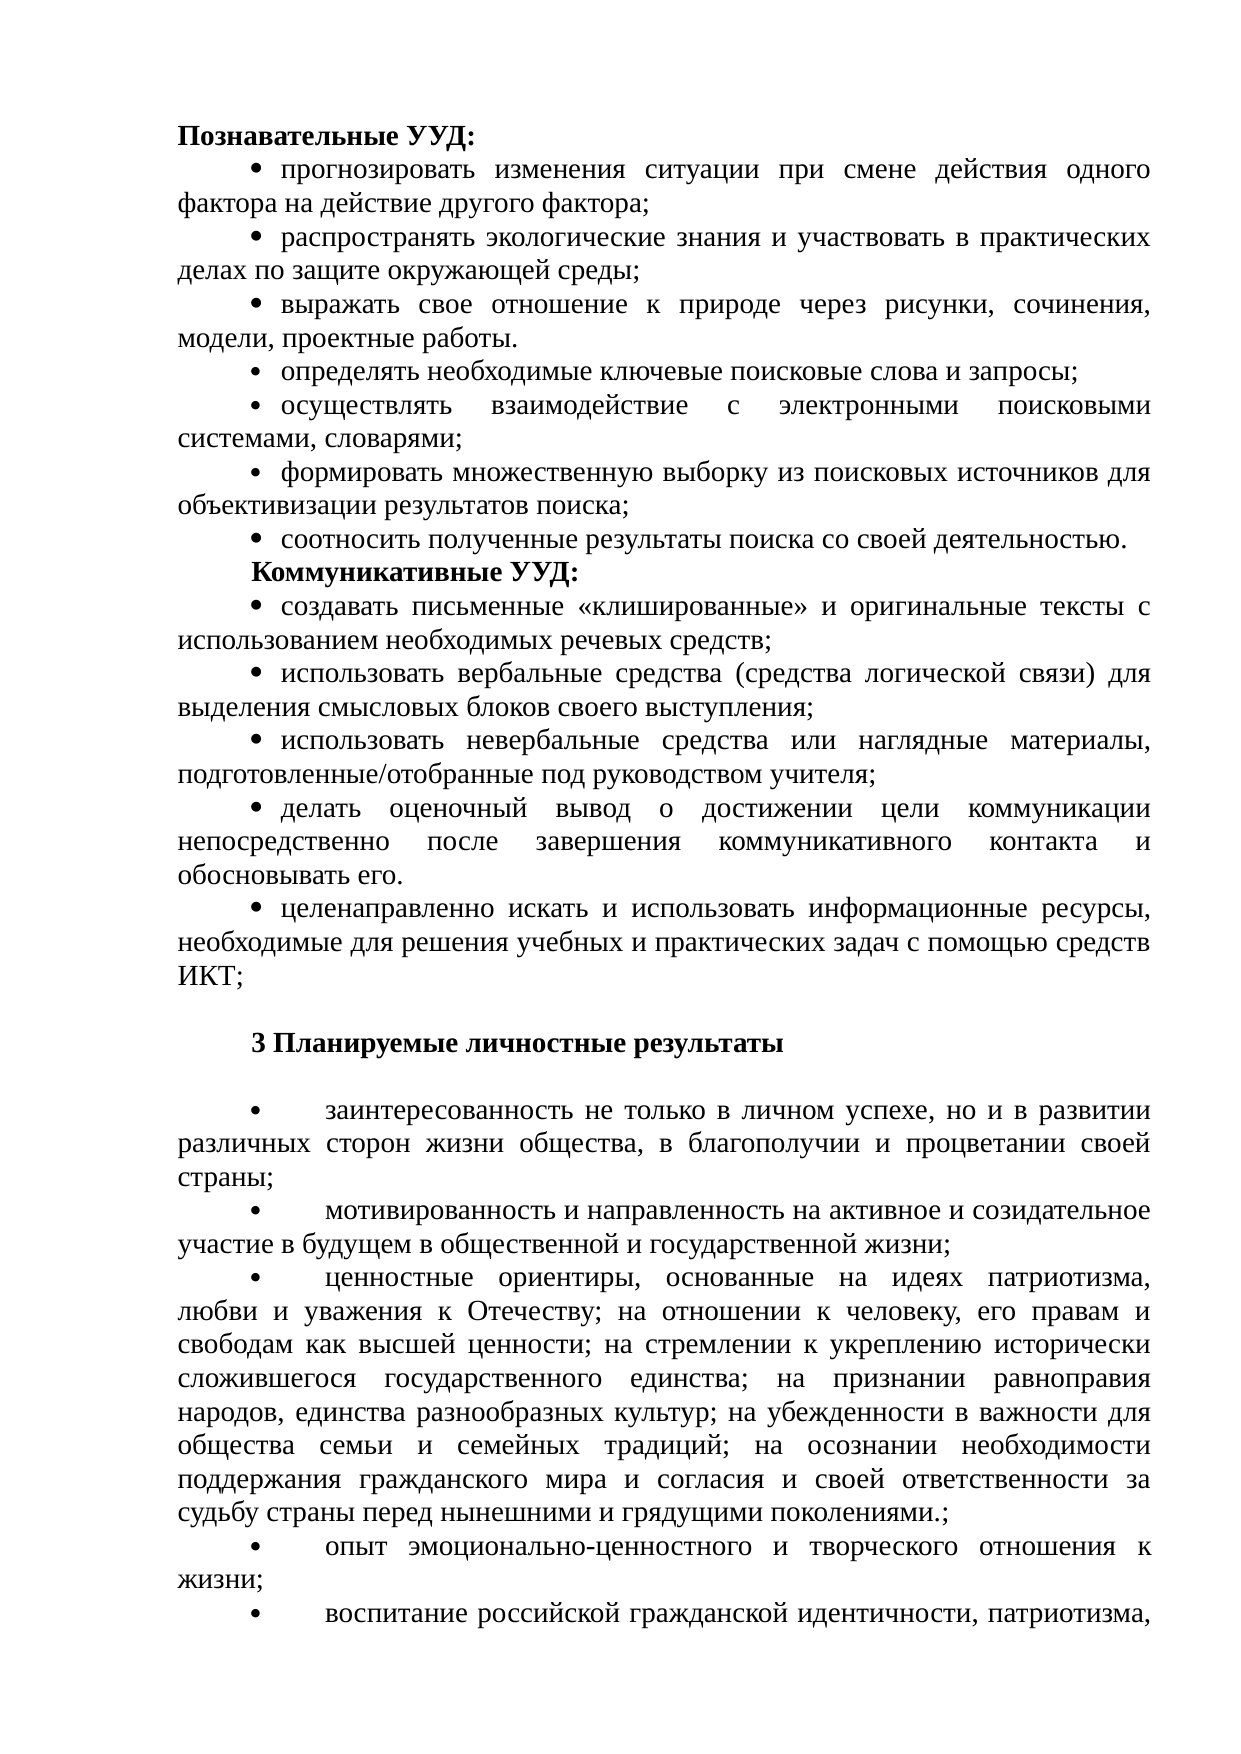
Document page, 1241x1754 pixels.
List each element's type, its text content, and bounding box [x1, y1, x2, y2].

list распространять экологические знания и участвовать в практических делах по защите окружающей среды; [177, 219, 1152, 286]
list прогнозировать изменения ситуации при смене действия одного фактора на действие другого фактора; [177, 152, 1152, 219]
text 3 Планируемые личностные результаты [177, 1025, 1152, 1058]
list делать оценочный вывод о достижении цели коммуникации непосредственно после завершения коммуникативного контакта и обосновывать его. [177, 790, 1152, 890]
list целенаправленно искать и использовать информационные ресурсы, необходимые для решения учебных и практических задач с помощью средств ИКТ; [177, 890, 1152, 991]
list использовать невербальные средства или наглядные материалы, подготовленные/отобранные под руководством учителя; [177, 722, 1152, 790]
text Познавательные УУД: [177, 118, 1152, 152]
list соотносить полученные результаты поиска со своей деятельностью. [177, 521, 1152, 554]
list выражать свое отношение к природе через рисунки, сочинения, модели, проектные работы. [177, 286, 1152, 353]
list использовать вербальные средства (средства логической связи) для выделения смысловых блоков своего выступления; [177, 655, 1152, 722]
text Коммуникативные УУД: [177, 554, 1152, 588]
list определять необходимые ключевые поисковые слова и запросы; [177, 353, 1152, 387]
list опыт эмоционально-ценностного и творческого отношения к жизни; [177, 1528, 1152, 1595]
list формировать множественную выборку из поисковых источников для объективизации результатов поиска; [177, 454, 1152, 521]
list создавать письменные «клишированные» и оригинальные тексты с использованием необходимых речевых средств; [177, 588, 1152, 655]
list ценностные ориентиры, основанные на идеях патриотизма, любви и уважения к Отечеству; на отношении к человеку, его правам и свободам как высшей ценности; на стремлении к укреплению исторически сложившегося государственного единства; на признании равноправия народов, единства разнообразных культур; на убежденности в важности для общества семьи и семейных традиций; на осознании необходимости поддержания гражданского мира и согласия и своей ответственности за судьбу страны перед нынешними и грядущими поколениями.; [177, 1259, 1152, 1528]
list воспитание российской гражданской идентичности, патриотизма, [177, 1595, 1152, 1628]
list осуществлять взаимодействие с электронными поисковыми системами, словарями; [177, 387, 1152, 454]
list мотивированность и направленность на активное и созидательное участие в будущем в общественной и государственной жизни; [177, 1192, 1152, 1259]
list заинтересованность не только в личном успехе, но и в развитии различных сторон жизни общества, в благополучии и процветании своей страны; [177, 1092, 1152, 1192]
